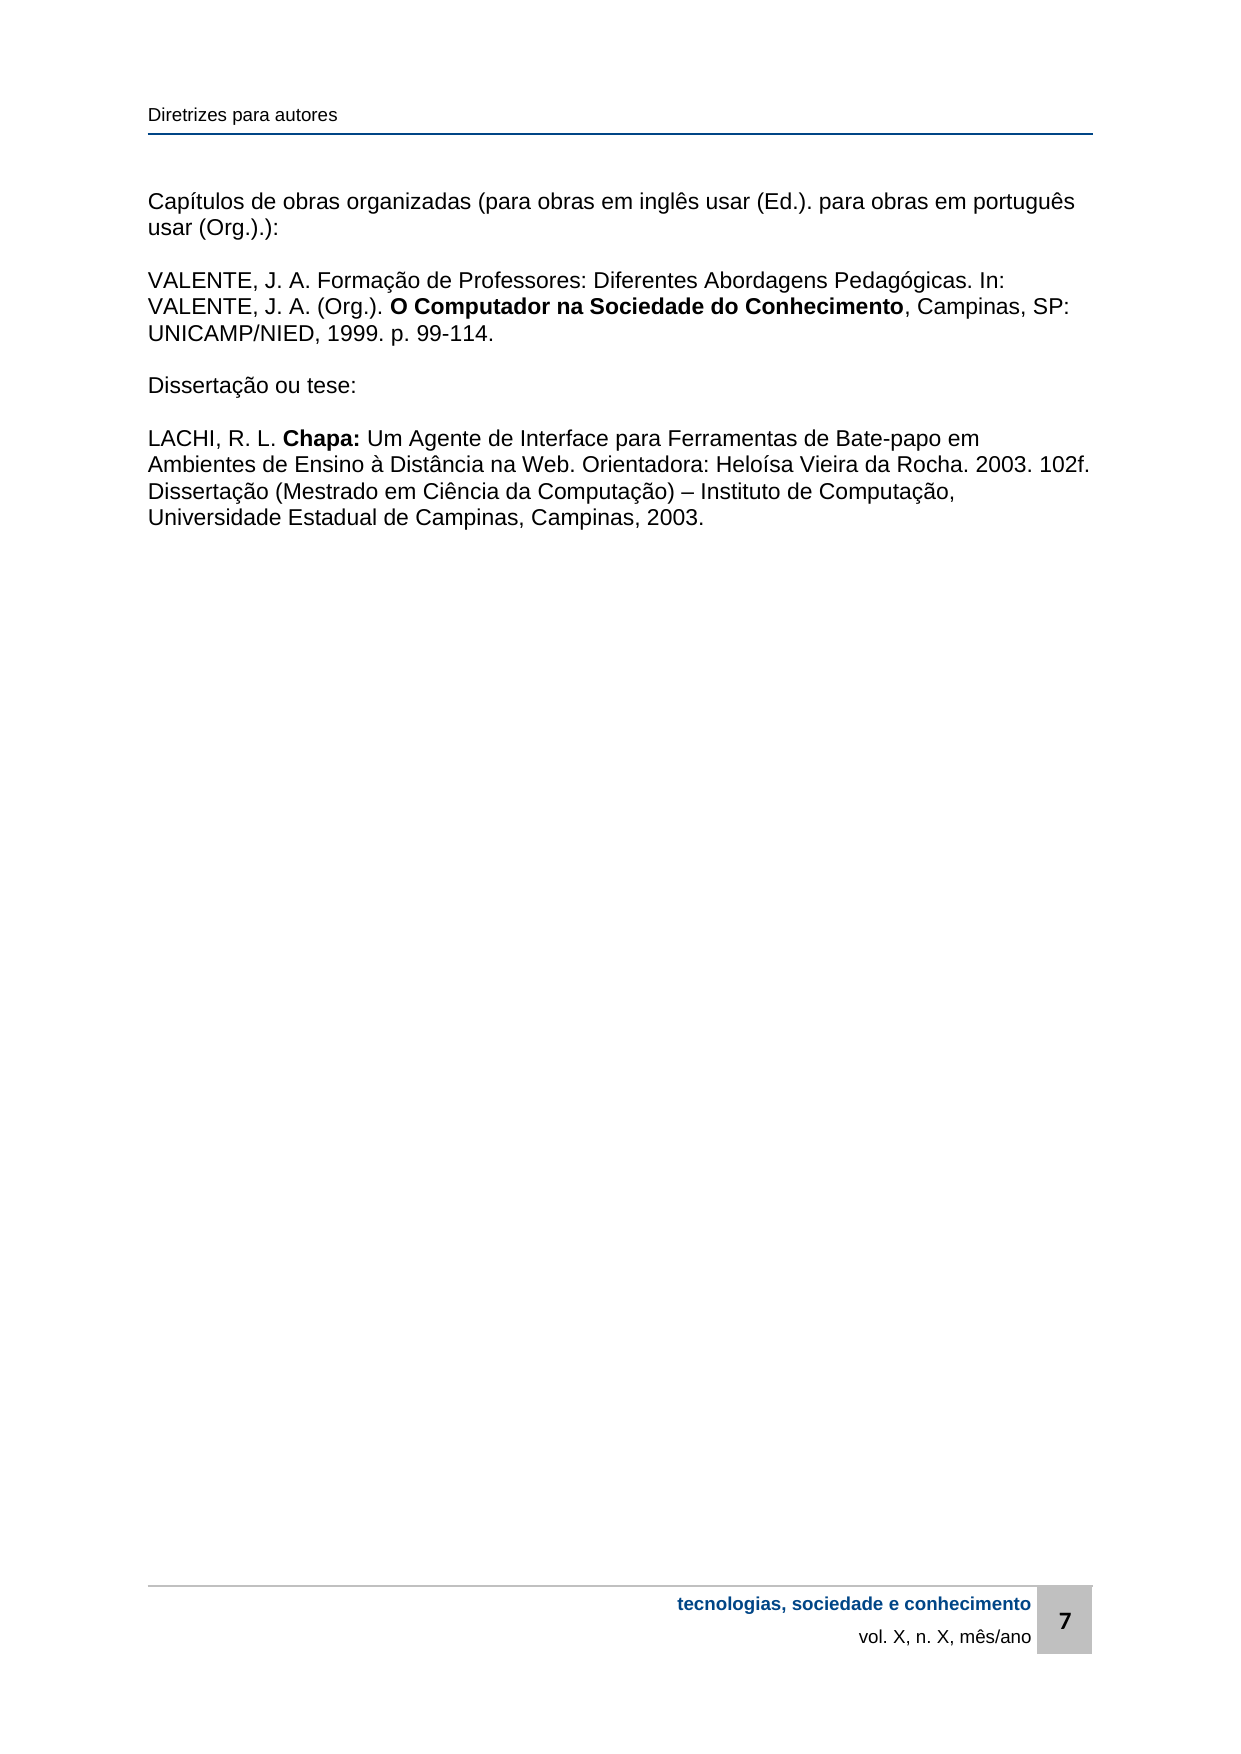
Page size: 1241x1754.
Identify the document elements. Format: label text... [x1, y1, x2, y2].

text Capítulos de obras organizadas (para obras em inglês usar (Ed.). para obras em português usar (Org.).): [148, 188, 1092, 240]
text VALENTE, J. A. Formação de Professores: Diferentes Abordagens Pedagógicas. In: VALENTE, J. A. (Org.). O Computador na Sociedade do Conhecimento, Campinas, SP: UNICAMP/NIED, 1999. p. 99-114. [148, 267, 1092, 346]
text Dissertação ou tese: [148, 372, 1092, 398]
text LACHI, R. L. Chapa: Um Agente de Interface para Ferramentas de Bate-papo em Ambientes de Ensino à Distância na Web. Orientadora: Heloísa Vieira da Rocha. 2003. 102f. Dissertação (Mestrado em Ciência da Computação) – Instituto de Computação, Universidade Estadual de Campinas, Campinas, 2003. [148, 425, 1092, 530]
